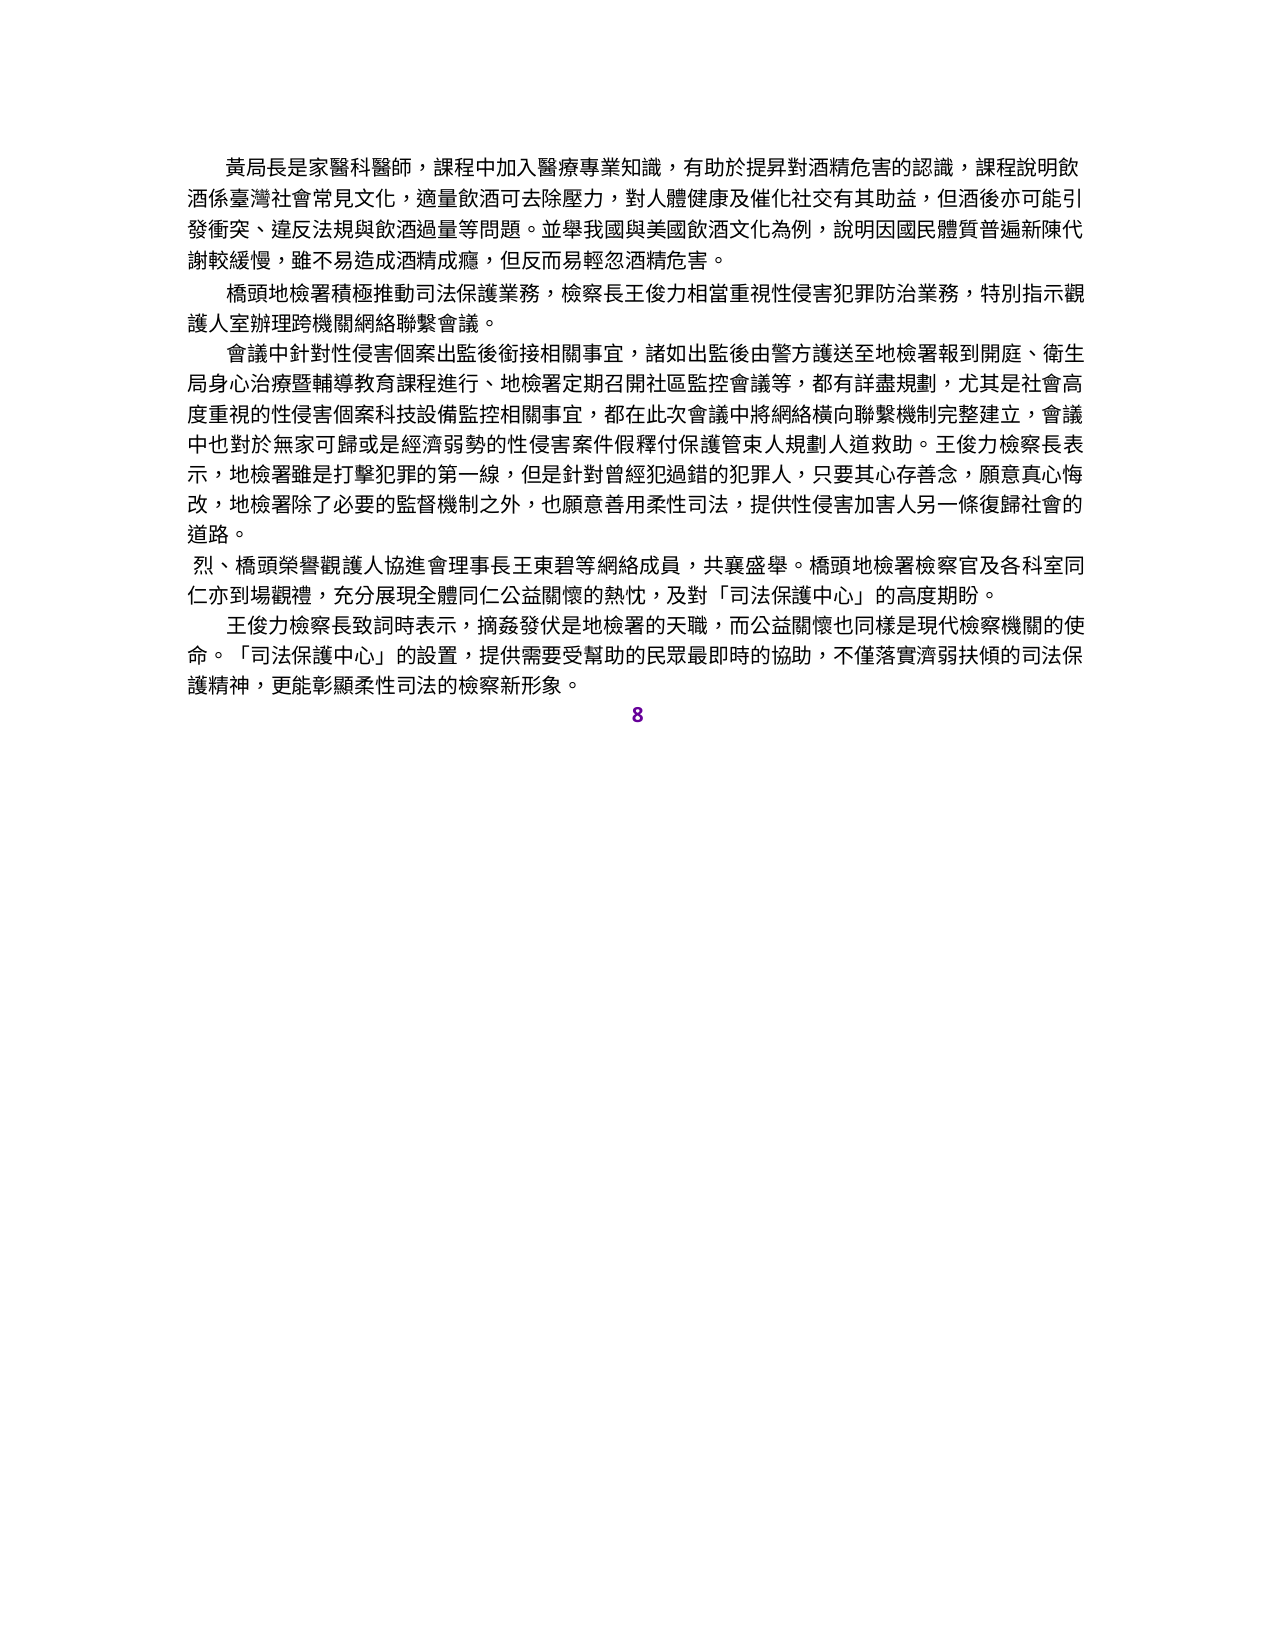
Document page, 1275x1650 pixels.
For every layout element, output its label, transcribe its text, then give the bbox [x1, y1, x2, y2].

text 烈、橋頭榮譽觀護人協進會理事長王東碧等網絡成員，共襄盛舉。橋頭地檢署檢察官及各科室同仁亦到場觀禮，充分展現全體同仁公益關懷的熱忱，及對「司法保護中心」的高度期盼。 [187, 549, 1087, 609]
text 宜蘭地區 [187, 728, 1087, 795]
text 花蓮地區 [187, 811, 1087, 878]
text 黃局長是家醫科醫師，課程中加入醫療專業知識，有助於提昇對酒精危害的認識，課程說明飲酒係臺灣社會常見文化，適量飲酒可去除壓力，對人體健康及催化社交有其助益，但酒後亦可能引發衝突、違反法規與飲酒過量等問題。並舉我國與美國飲酒文化為例，說明因國民體質普遍新陳代謝較緩慢，雖不易造成酒精成癮，但反而易輕忽酒精危害。 [187, 150, 1087, 275]
text 8 [187, 700, 1087, 728]
text 臺東地區 [187, 894, 1087, 961]
text 橋頭地檢署積極推動司法保護業務，檢察長王俊力相當重視性侵害犯罪防治業務，特別指示觀護人室辦理跨機關網絡聯繫會議。 [187, 277, 1087, 337]
text 會議中針對性侵害個案出監後銜接相關事宜，諸如出監後由警方護送至地檢署報到開庭、衛生局身心治療暨輔導教育課程進行、地檢署定期召開社區監控會議等，都有詳盡規劃，尤其是社會高度重視的性侵害個案科技設備監控相關事宜，都在此次會議中將網絡橫向聯繫機制完整建立，會議中也對於無家可歸或是經濟弱勢的性侵害案件假釋付保護管束人規劃人道救助。王俊力檢察長表示，地檢署雖是打擊犯罪的第一線，但是針對曾經犯過錯的犯罪人，只要其心存善念，願意真心悔改，地檢署除了必要的監督機制之外，也願意善用柔性司法，提供性侵害加害人另一條復歸社會的道路。 [187, 337, 1087, 549]
text 王俊力檢察長致詞時表示，摘姦發伏是地檢署的天職，而公益關懷也同樣是現代檢察機關的使命。「司法保護中心」的設置，提供需要受幫助的民眾最即時的協助，不僅落實濟弱扶傾的司法保護精神，更能彰顯柔性司法的檢察新形象。 [187, 609, 1087, 700]
